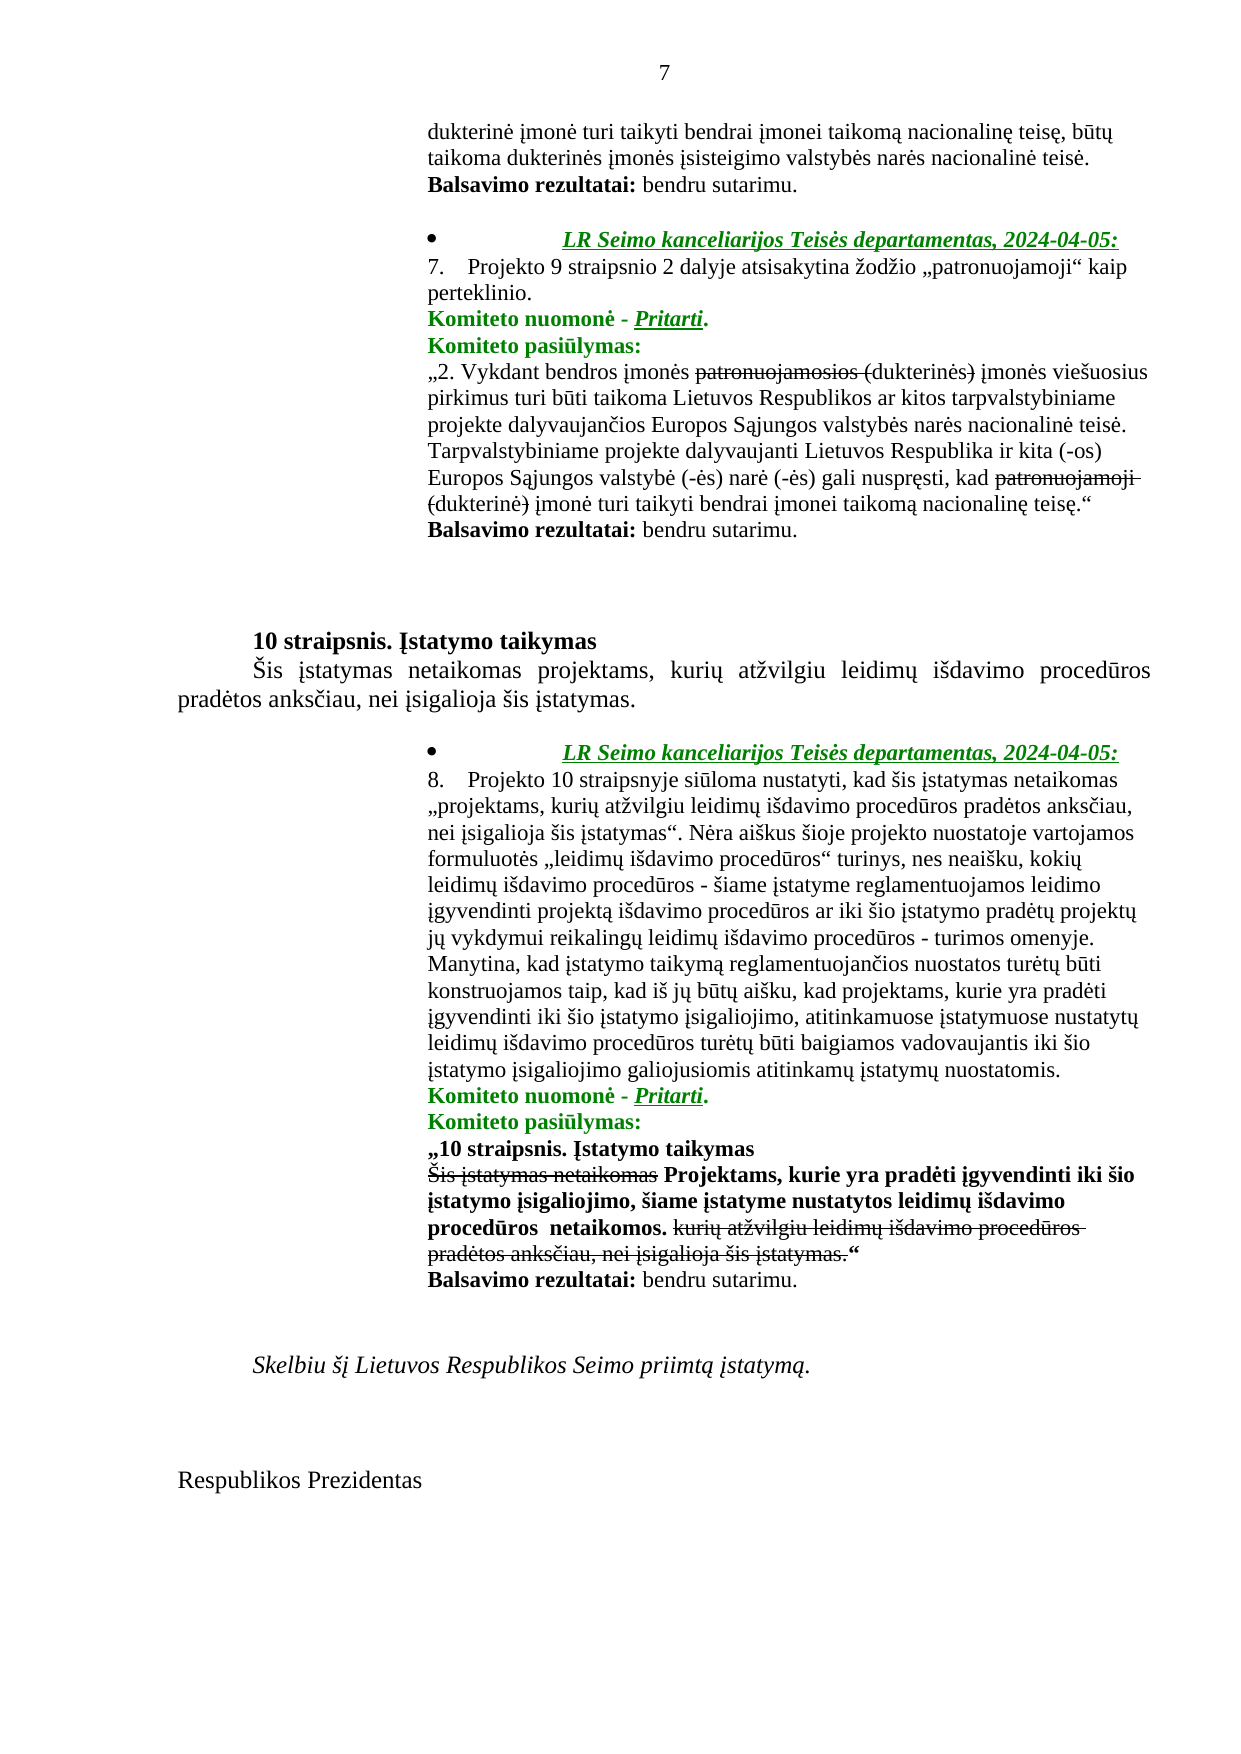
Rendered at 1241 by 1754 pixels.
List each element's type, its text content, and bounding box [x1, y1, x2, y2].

text „10 straipsnis. Įstatymo taikymas [427, 1135, 1152, 1161]
text Komiteto nuomonė - Pritarti. [427, 1082, 1152, 1108]
text dukterinė įmonė turi taikyti bendrai įmonei taikomą nacionalinę teisę, būtų taikoma dukterinės įmonės įsisteigimo valstybės narės nacionalinė teisė. [427, 118, 1152, 171]
text Komiteto pasiūlymas: [427, 332, 1152, 358]
text Šis įstatymas netaikomas projektams, kurių atžvilgiu leidimų išdavimo procedūros pradėtos anksčiau, nei įsigalioja šis įstatymas. [177, 655, 1152, 713]
text Skelbiu šį Lietuvos Respublikos Seimo priimtą įstatymą. [177, 1350, 1152, 1379]
list LR Seimo kanceliarijos Teisės departamentas, 2024-04-05: [427, 226, 1152, 253]
text Balsavimo rezultatai: bendru sutarimu. [427, 1267, 1152, 1293]
text 10 straipsnis. Įstatymo taikymas [177, 626, 1152, 655]
text 7. Projekto 9 straipsnio 2 dalyje atsisakytina žodžio „patronuojamoji“ kaip perteklinio. [427, 253, 1152, 305]
text Respublikos Prezidentas [177, 1465, 1152, 1494]
text Komiteto nuomonė - Pritarti. [427, 305, 1152, 332]
text Komiteto pasiūlymas: [427, 1108, 1152, 1135]
text „2. Vykdant bendros įmonės patronuojamosios (dukterinės) įmonės viešuosius pirkimus turi būti taikoma Lietuvos Respublikos ar kitos tarpvalstybiniame projekte dalyvaujančios Europos Sąjungos valstybės narės nacionalinė teisė. Tarpvalstybiniame projekte dalyvaujanti Lietuvos Respublika ir kita (-os) Europos Sąjungos valstybė (-ės) narė (-ės) gali nuspręsti, kad patronuojamoji (dukterinė) įmonė turi taikyti bendrai įmonei taikomą nacionalinę teisę.“ [427, 358, 1152, 516]
text 8. Projekto 10 straipsnyje siūloma nustatyti, kad šis įstatymas netaikomas „projektams, kurių atžvilgiu leidimų išdavimo procedūros pradėtos anksčiau, nei įsigalioja šis įstatymas“. Nėra aiškus šioje projekto nuostatoje vartojamos formuluotės „leidimų išdavimo procedūros“ turinys, nes neaišku, kokių leidimų išdavimo procedūros - šiame įstatyme reglamentuojamos leidimo įgyvendinti projektą išdavimo procedūros ar iki šio įstatymo pradėtų projektų jų vykdymui reikalingų leidimų išdavimo procedūros - turimos omenyje. Manytina, kad įstatymo taikymą reglamentuojančios nuostatos turėtų būti konstruojamos taip, kad iš jų būtų aišku, kad projektams, kurie yra pradėti įgyvendinti iki šio įstatymo įsigaliojimo, atitinkamuose įstatymuose nustatytų leidimų išdavimo procedūros turėtų būti baigiamos vadovaujantis iki šio įstatymo įsigaliojimo galiojusiomis atitinkamų įstatymų nuostatomis. [427, 766, 1152, 1082]
text Šis įstatymas netaikomas Projektams, kurie yra pradėti įgyvendinti iki šio įstatymo įsigaliojimo, šiame įstatyme nustatytos leidimų išdavimo procedūros netaikomos. kurių atžvilgiu leidimų išdavimo procedūros pradėtos anksčiau, nei įsigalioja šis įstatymas.“ [427, 1161, 1152, 1267]
list LR Seimo kanceliarijos Teisės departamentas, 2024-04-05: [427, 739, 1152, 766]
text Balsavimo rezultatai: bendru sutarimu. [427, 171, 1152, 197]
text Balsavimo rezultatai: bendru sutarimu. [427, 516, 1152, 543]
